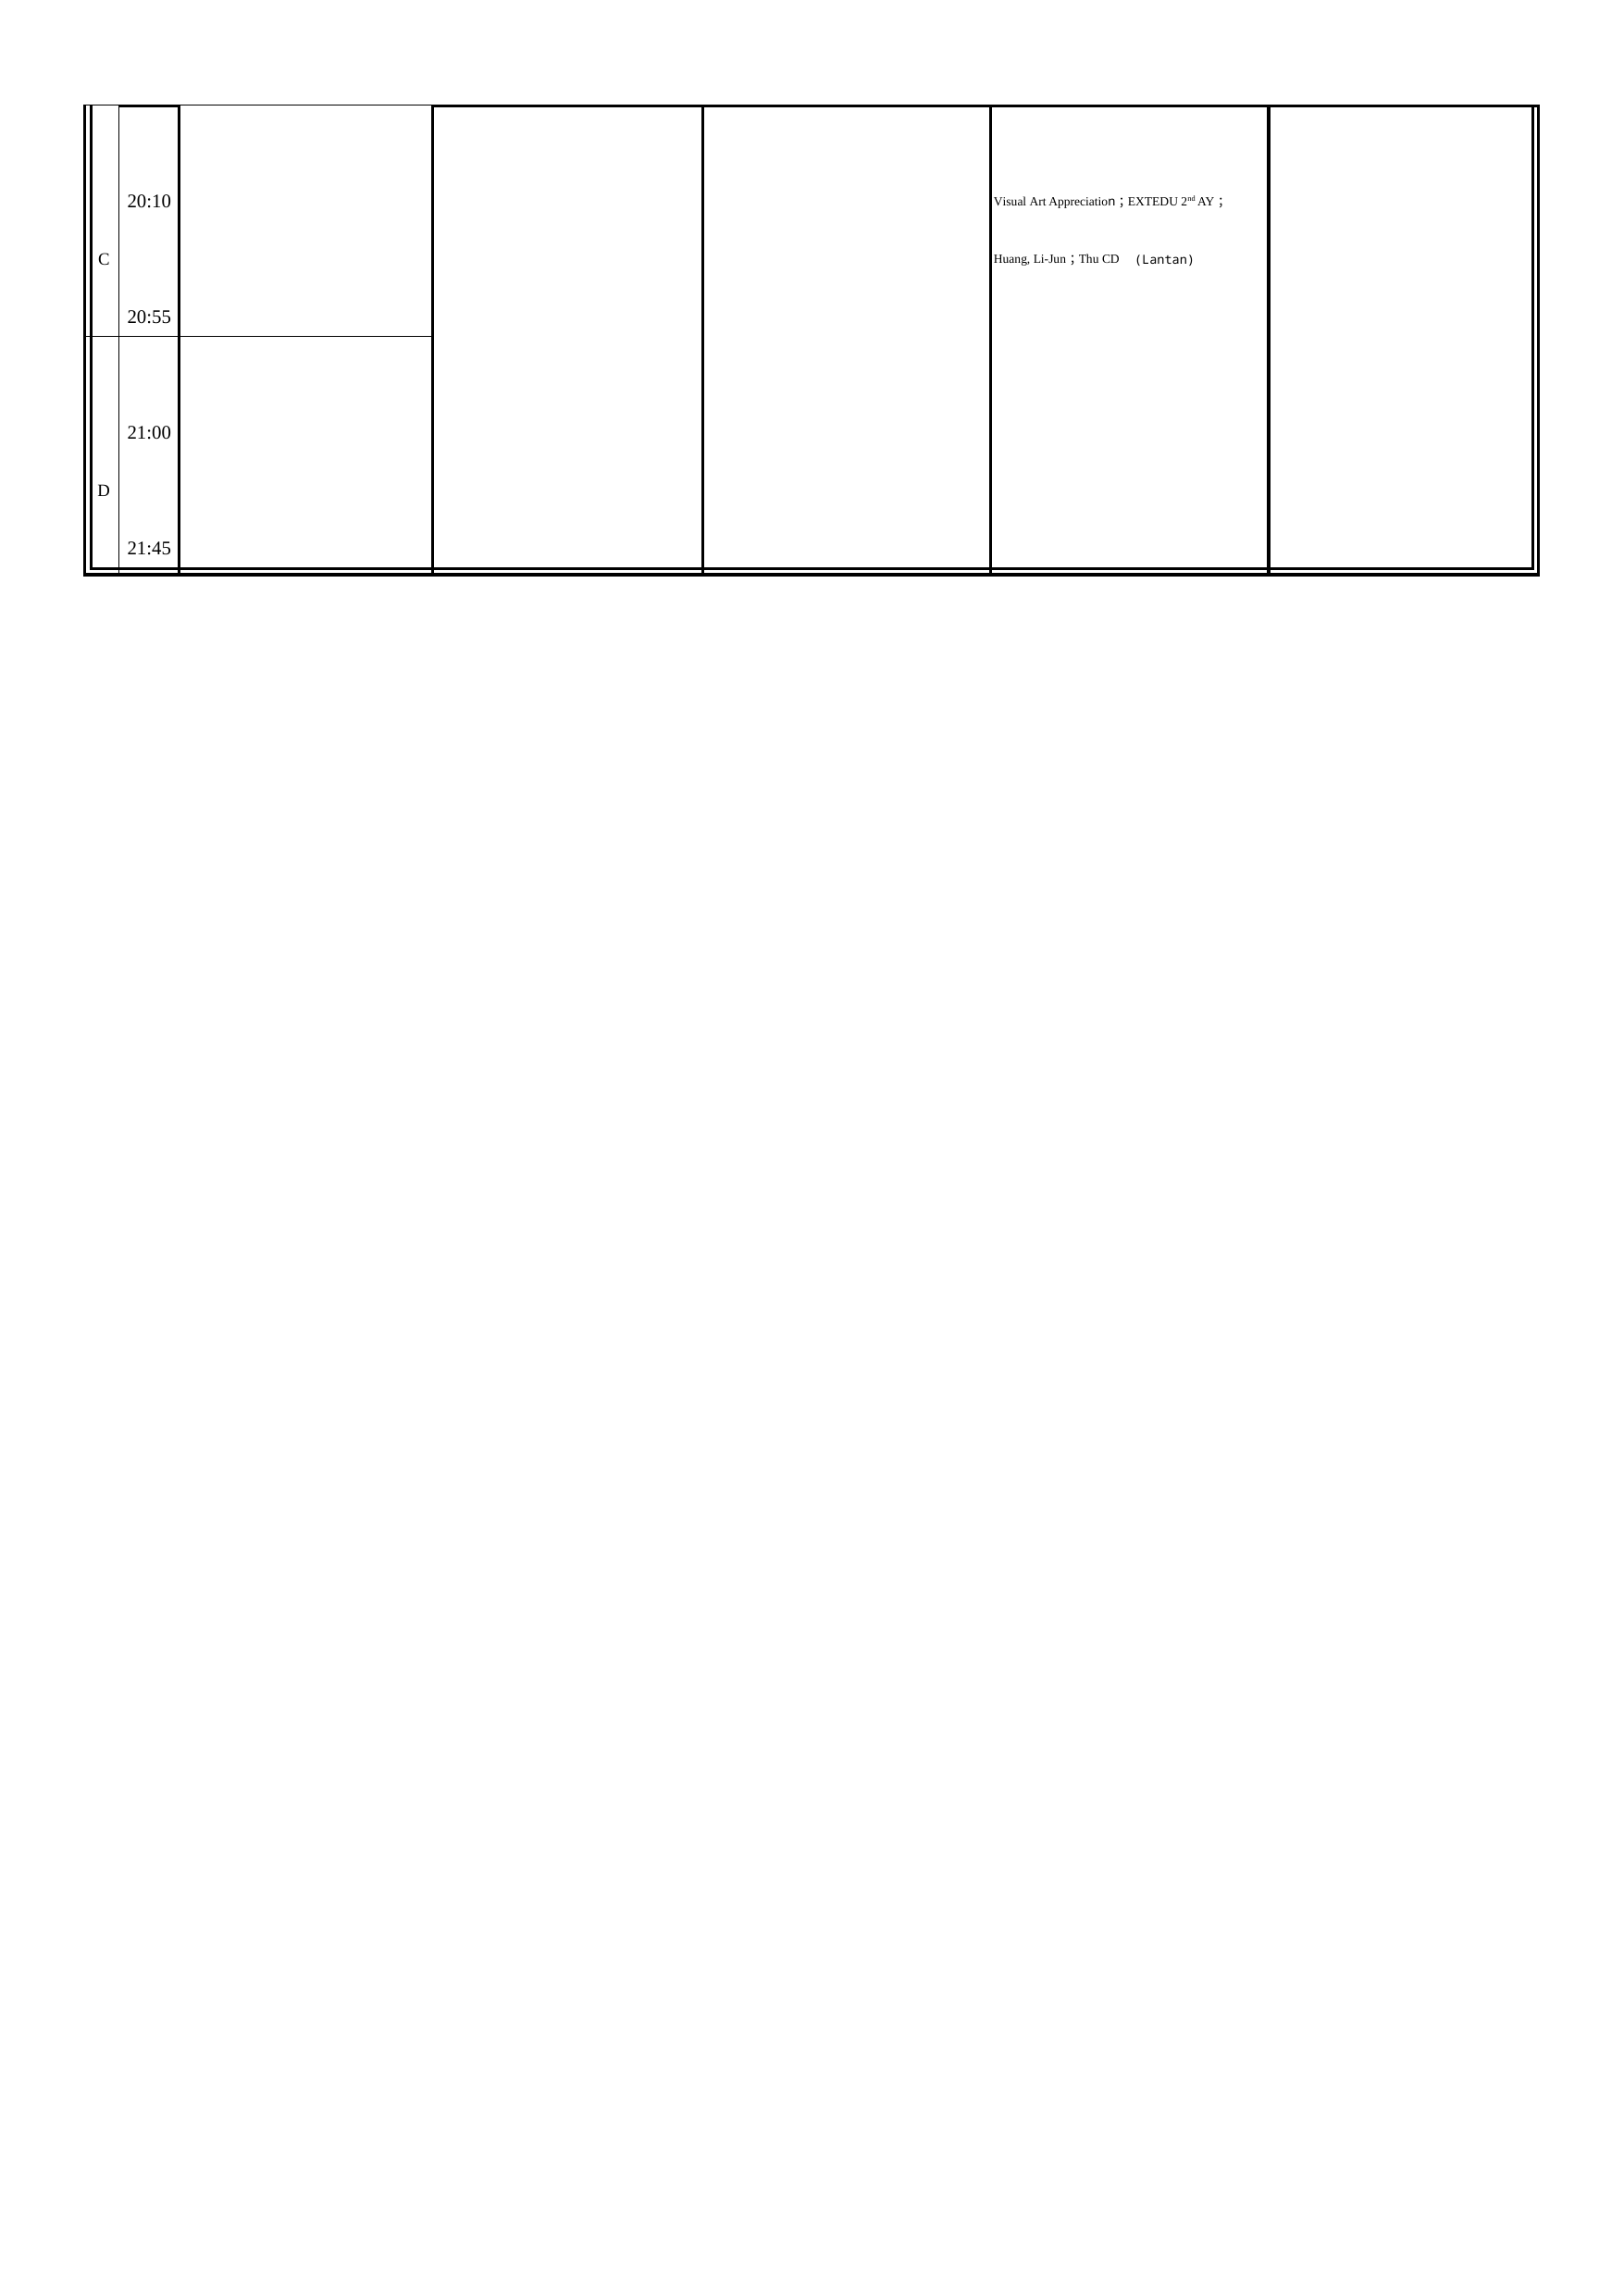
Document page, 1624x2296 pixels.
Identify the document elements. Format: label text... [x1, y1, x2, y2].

table_cell [1271, 107, 1531, 567]
table_cell [704, 107, 989, 567]
table_cell 21:00 21:45 [119, 337, 178, 567]
table_cell [434, 107, 701, 567]
table_cell 20:10 20:55 [119, 107, 178, 336]
table_cell [180, 337, 431, 567]
table_cell [180, 105, 431, 336]
table_cell C [93, 105, 118, 336]
table_cell Visual Art Appreciation；EXTEDU 2nd AY； Huang, Li-Jun；Thu CD (Lantan) [992, 107, 1267, 567]
table_cell D [93, 337, 118, 567]
